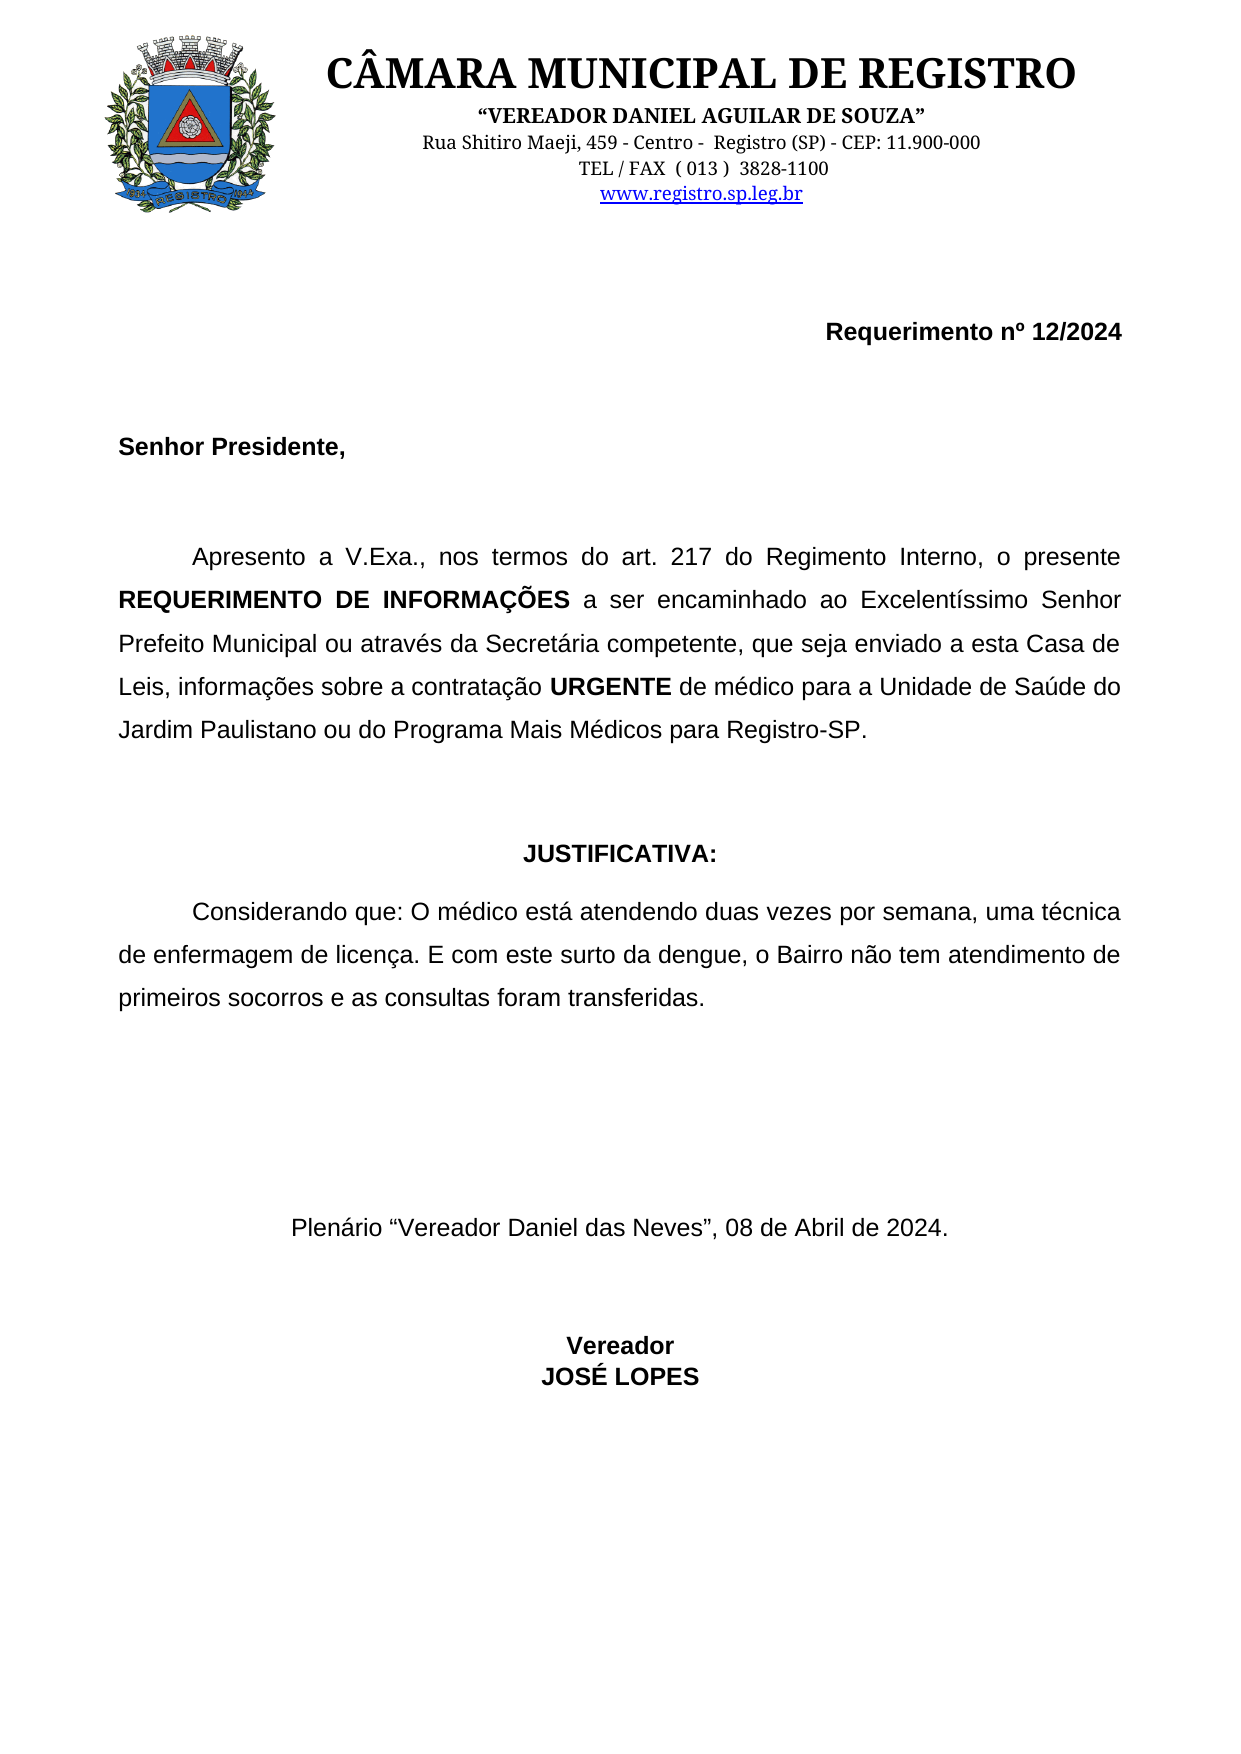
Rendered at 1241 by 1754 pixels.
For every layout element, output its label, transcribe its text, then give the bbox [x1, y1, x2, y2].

text Requerimento nº 12/2024 [118, 317, 1122, 346]
text Considerando que: O médico está atendendo duas vezes por semana, uma técnica de enfermagem de licença. E com este surto da dengue, o Bairro não tem atendimento de primeiros socorros e as consultas foram transferidas. [118, 897, 1122, 1012]
text JOSÉ LOPES [118, 1359, 1122, 1391]
text Vereador [118, 1328, 1122, 1359]
text Plenário “Vereador Daniel das Neves”, 08 de Abril de 2024. [118, 1213, 1122, 1242]
text JUSTIFICATIVA: [118, 839, 1122, 868]
text Apresento a V.Exa., nos termos do art. 217 do Regimento Interno, o presente REQUERIMENTO DE INFORMAÇÕES a ser encaminhado ao Excelentíssimo Senhor Prefeito Municipal ou através da Secretária competente, que seja enviado a esta Casa de Leis, informações sobre a contratação URGENTE de médico para a Unidade de Saúde do Jardim Paulistano ou do Programa Mais Médicos para Registro-SP. [118, 542, 1122, 743]
text Senhor Presidente, [118, 432, 1122, 461]
